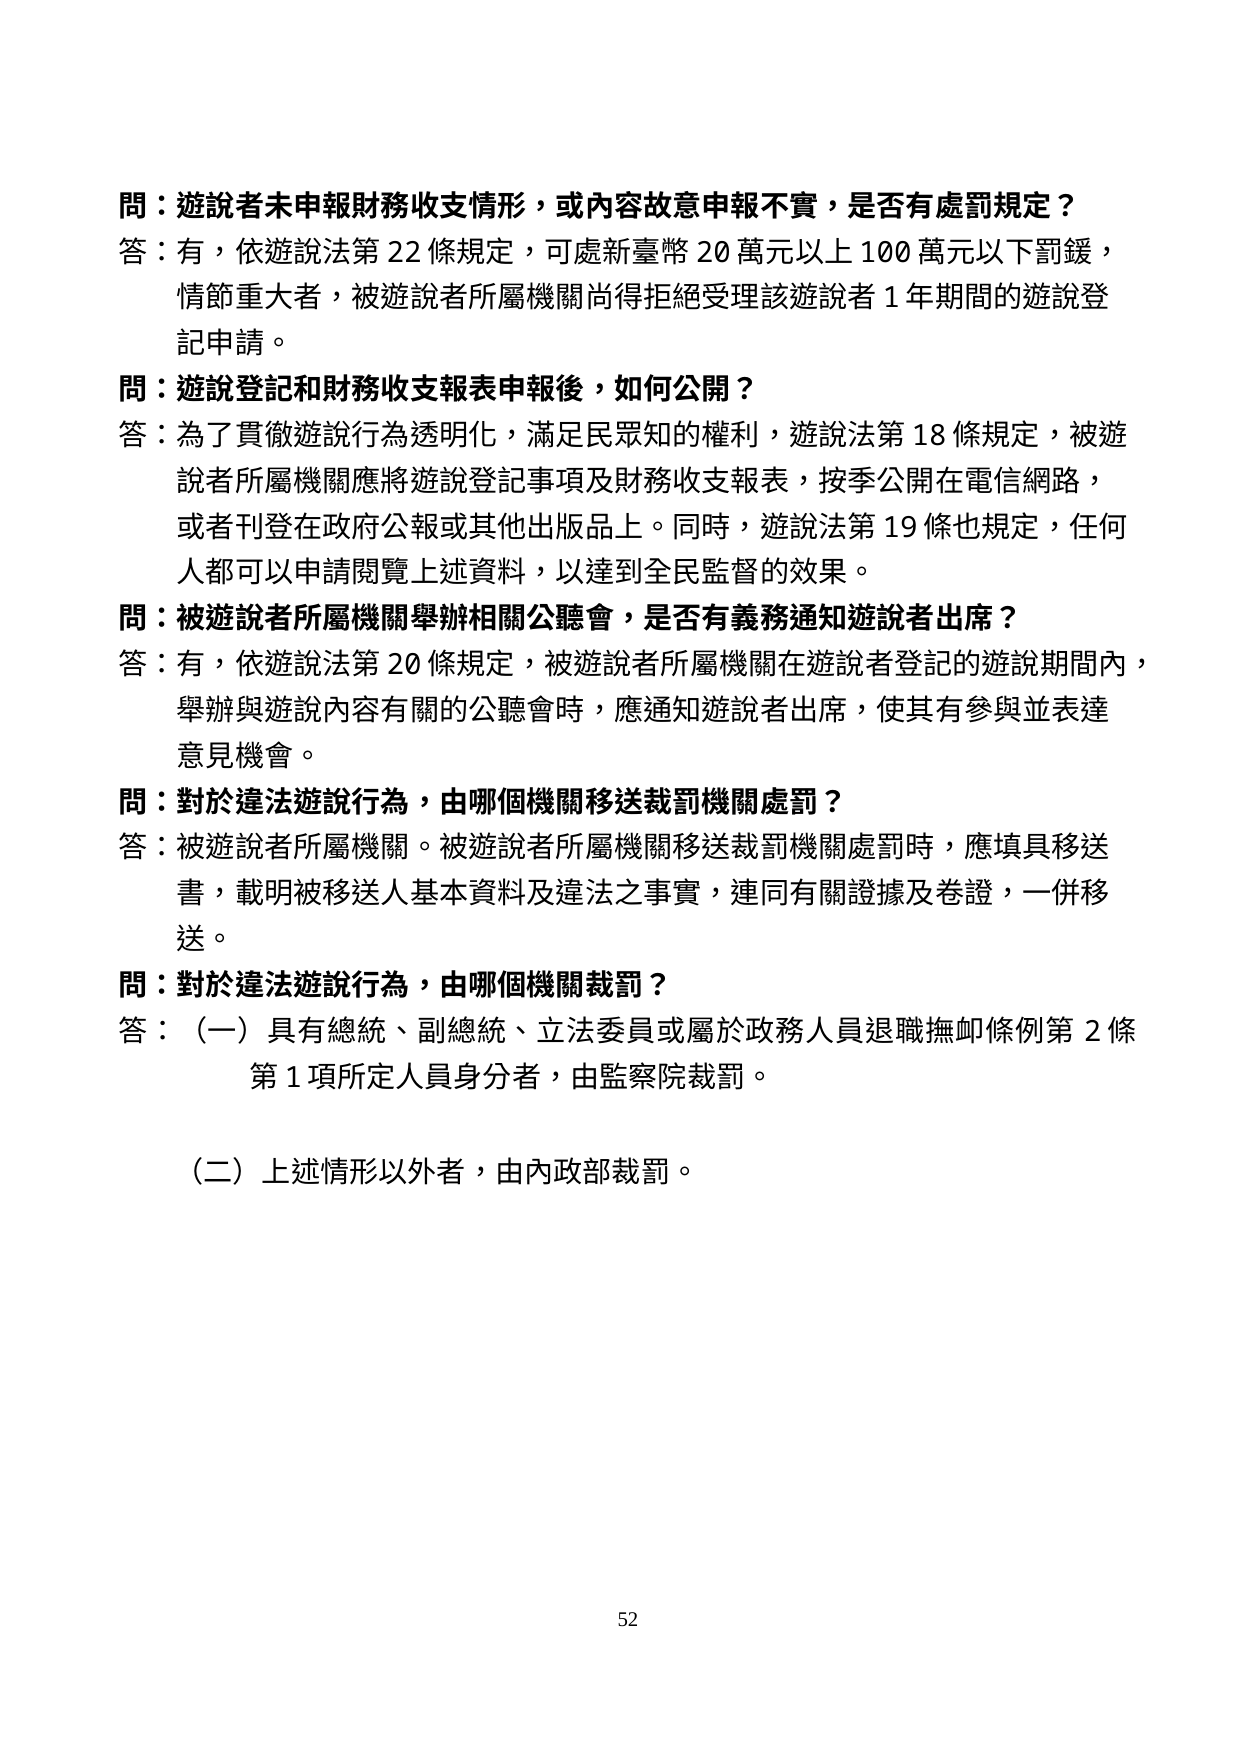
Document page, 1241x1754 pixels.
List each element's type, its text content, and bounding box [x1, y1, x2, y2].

text 問：被遊說者所屬機關舉辦相關公聽會，是否有義務通知遊說者出席？ [118, 592, 1137, 638]
text 答：為了貫徹遊說行為透明化，滿足民眾知的權利，遊說法第18條規定，被遊說者所屬機關應將遊說登記事項及財務收支報表，按季公開在電信網路，或者刊登在政府公報或其他出版品上。同時，遊說法第19條也規定，任何人都可以申請閱覽上述資料，以達到全民監督的效果。 [118, 409, 1137, 592]
text 答：被遊說者所屬機關。被遊說者所屬機關移送裁罰機關處罰時，應填具移送書，載明被移送人基本資料及違法之事實，連同有關證據及卷證，一併移送。 [118, 821, 1137, 959]
text 問：對於違法遊說行為，由哪個機關裁罰？ [118, 959, 1137, 1004]
text （二）上述情形以外者，由內政部裁罰。 [174, 1146, 1137, 1192]
text 問：遊說者未申報財務收支情形，或內容故意申報不實，是否有處罰規定？ [118, 179, 1137, 225]
text 問：對於違法遊說行為，由哪個機關移送裁罰機關處罰？ [118, 775, 1137, 821]
text 答：（一）具有總統、副總統、立法委員或屬於政務人員退職撫卹條例第2條第1項所定人員身分者，由監察院裁罰。 [118, 1004, 1137, 1096]
text 答：有，依遊說法第22條規定，可處新臺幣20萬元以上100萬元以下罰鍰，情節重大者，被遊說者所屬機關尚得拒絕受理該遊說者1年期間的遊說登記申請。 [118, 225, 1137, 363]
text 答：有，依遊說法第20條規定，被遊說者所屬機關在遊說者登記的遊說期間內，舉辦與遊說內容有關的公聽會時，應通知遊說者出席，使其有參與並表達意見機會。 [118, 638, 1137, 775]
text 問：遊說登記和財務收支報表申報後，如何公開？ [118, 363, 1137, 409]
